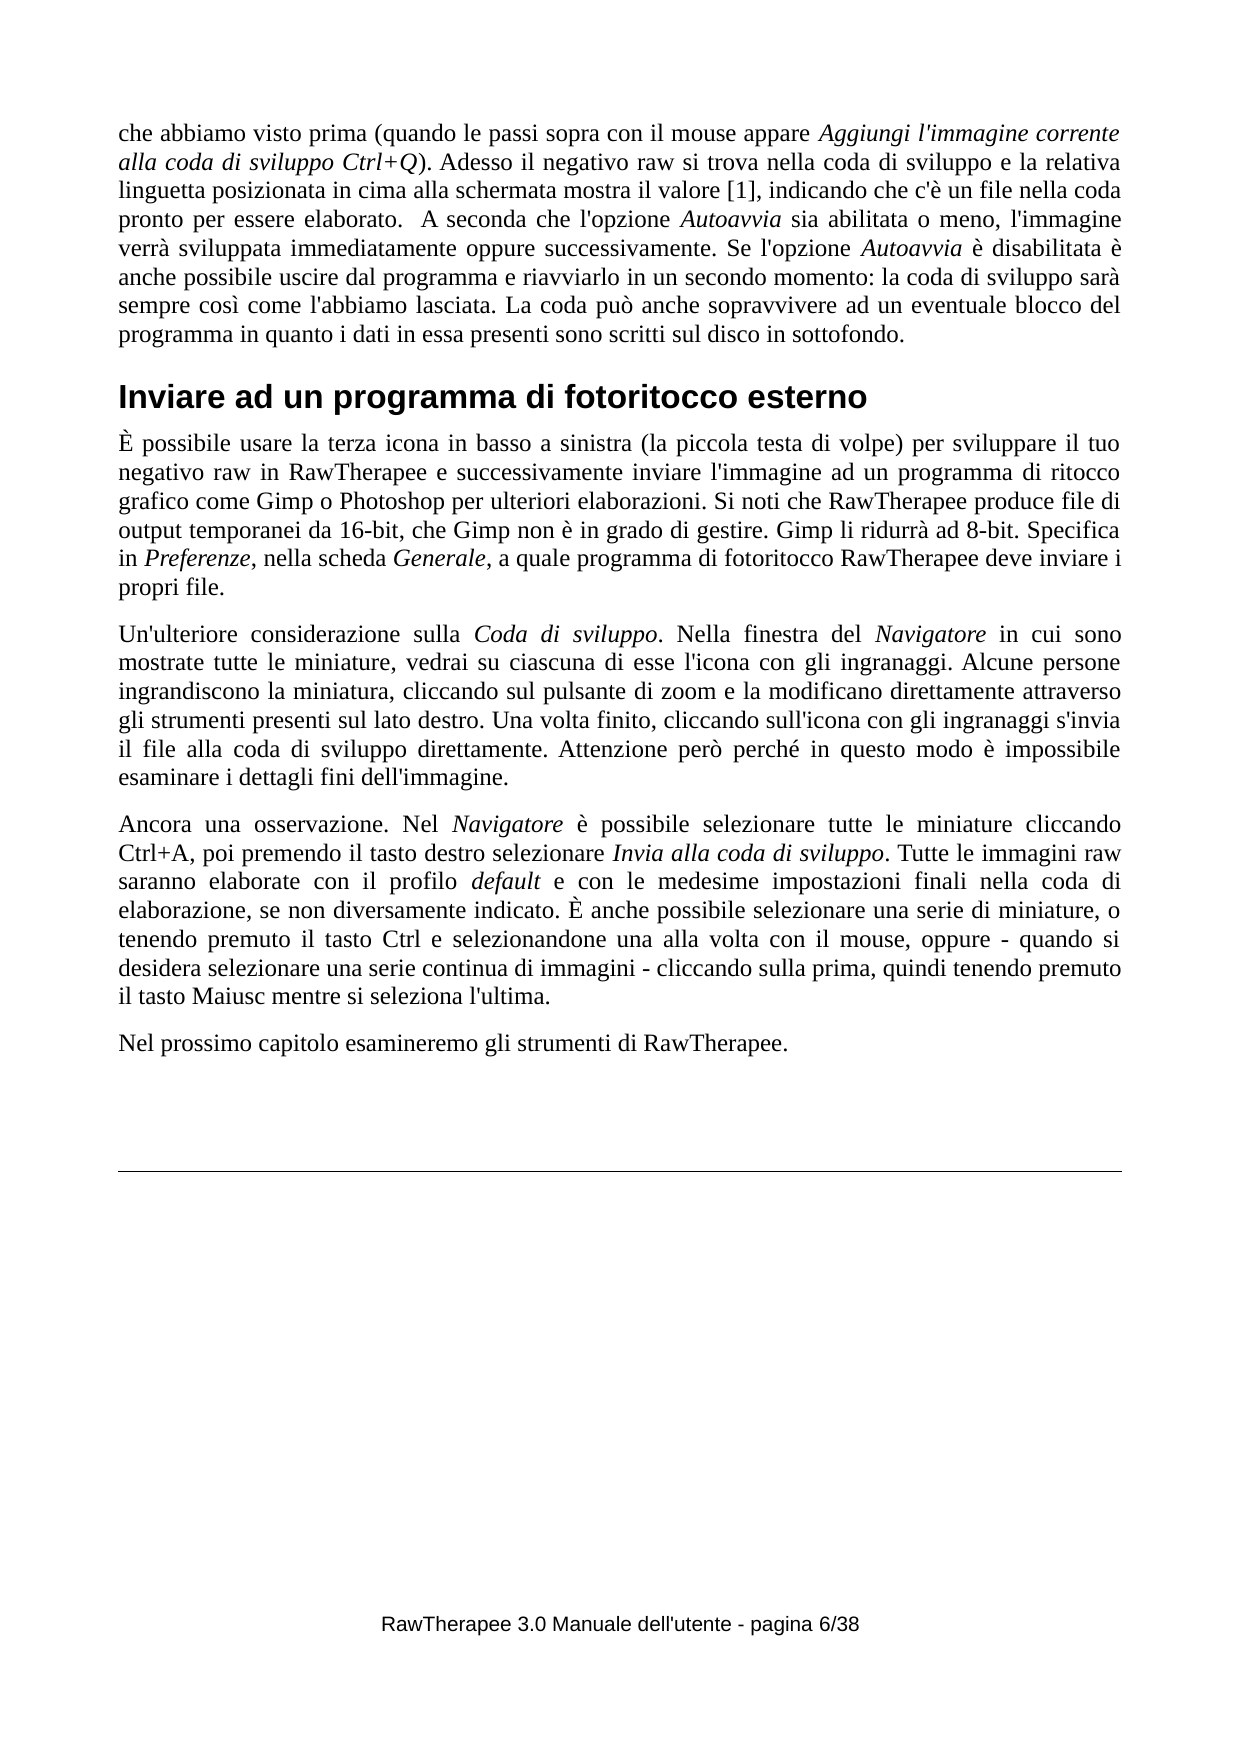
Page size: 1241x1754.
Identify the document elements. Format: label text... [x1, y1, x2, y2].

subtitle Inviare ad un programma di fotoritocco esterno [118, 378, 1122, 416]
text Ancora una osservazione. Nel Navigatore è possibile selezionare tutte le miniature cliccando Ctrl+A, poi premendo il tasto destro selezionare Invia alla coda di sviluppo. Tutte le immagini raw saranno elaborate con il profilo default e con le medesime impostazioni finali nella coda di elaborazione, se non diversamente indicato. È anche possibile selezionare una serie di miniature, o tenendo premuto il tasto Ctrl e selezionandone una alla volta con il mouse, oppure - quando si desidera selezionare una serie continua di immagini - cliccando sulla prima, quindi tenendo premuto il tasto Maiusc mentre si seleziona l'ultima. [118, 809, 1122, 1010]
text Nel prossimo capitolo esamineremo gli strumenti di RawTherapee. [118, 1028, 1122, 1057]
text Un'ulteriore considerazione sulla Coda di sviluppo. Nella finestra del Navigatore in cui sono mostrate tutte le miniature, vedrai su ciascuna di esse l'icona con gli ingranaggi. Alcune persone ingrandiscono la miniatura, cliccando sul pulsante di zoom e la modificano direttamente attraverso gli strumenti presenti sul lato destro. Una volta finito, cliccando sull'icona con gli ingranaggi s'invia il file alla coda di sviluppo direttamente. Attenzione però perché in questo modo è impossibile esaminare i dettagli fini dell'immagine. [118, 619, 1122, 791]
text che abbiamo visto prima (quando le passi sopra con il mouse appare Aggiungi l'immagine corrente alla coda di sviluppo Ctrl+Q). Adesso il negativo raw si trova nella coda di sviluppo e la relativa linguetta posizionata in cima alla schermata mostra il valore [1], indicando che c'è un file nella coda pronto per essere elaborato. A seconda che l'opzione Autoavvia sia abilitata o meno, l'immagine verrà sviluppata immediatamente oppure successivamente. Se l'opzione Autoavvia è disabilitata è anche possibile uscire dal programma e riavviarlo in un secondo momento: la coda di sviluppo sarà sempre così come l'abbiamo lasciata. La coda può anche sopravvivere ad un eventuale blocco del programma in quanto i dati in essa presenti sono scritti sul disco in sottofondo. [118, 118, 1122, 348]
text È possibile usare la terza icona in basso a sinistra (la piccola testa di volpe) per sviluppare il tuo negativo raw in RawTherapee e successivamente inviare l'immagine ad un programma di ritocco grafico come Gimp o Photoshop per ulteriori elaborazioni. Si noti che RawTherapee produce file di output temporanei da 16-bit, che Gimp non è in grado di gestire. Gimp li ridurrà ad 8-bit. Specifica in Preferenze, nella scheda Generale, a quale programma di fotoritocco RawTherapee deve inviare i propri file. [118, 428, 1122, 601]
